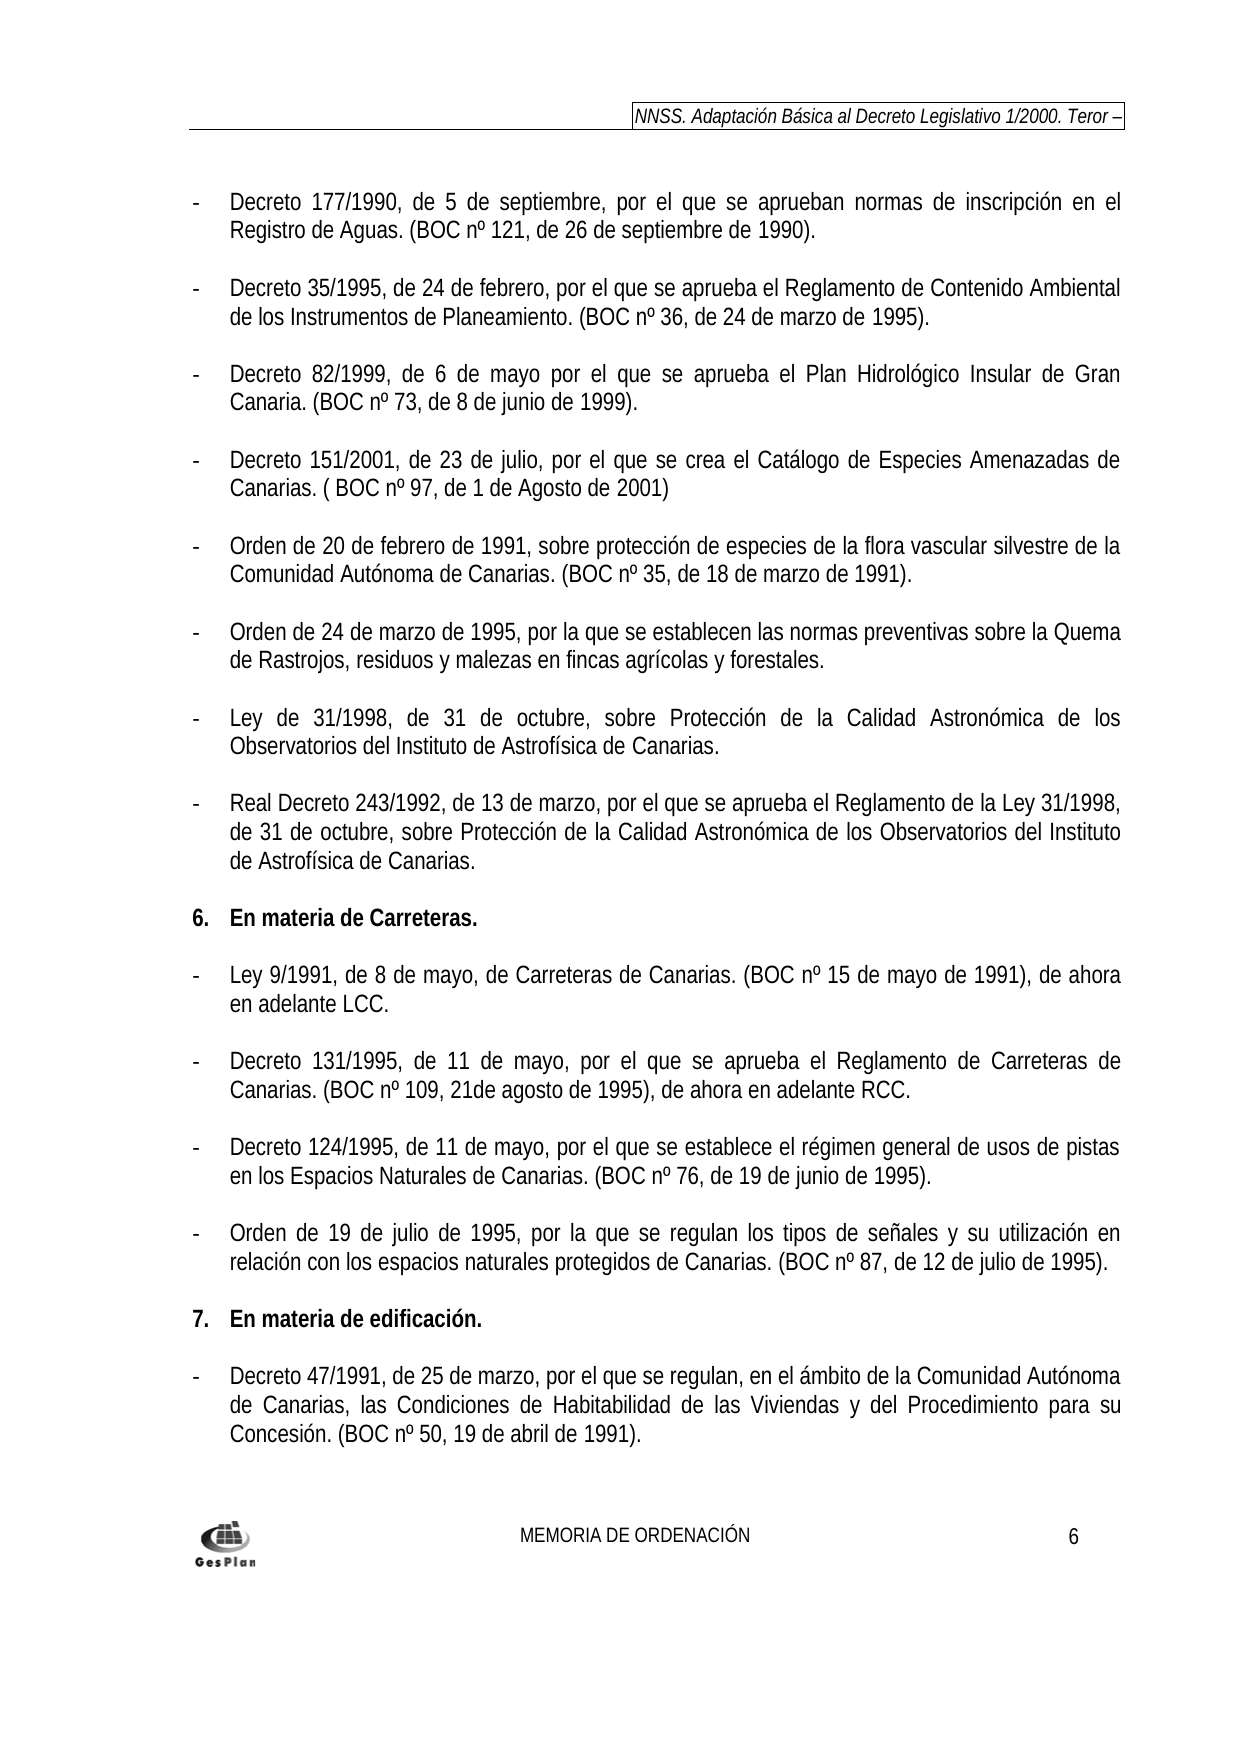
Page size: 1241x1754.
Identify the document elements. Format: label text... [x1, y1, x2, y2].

list Ley 9/1991, de 8 de mayo, de Carreteras de Canarias. (BOC nº 15 de mayo de 1991), de ahora en adelante LCC. [192, 960, 1123, 1018]
subtitle En materia de Carreteras. [192, 903, 1138, 932]
list Real Decreto 243/1992, de 13 de marzo, por el que se aprueba el Reglamento de la Ley 31/1998, de 31 de octubre, sobre Protección de la Calidad Astronómica de los Observatorios del Instituto de Astrofísica de Canarias. [192, 788, 1123, 874]
subtitle En materia de edificación. [192, 1304, 1138, 1333]
list Orden de 20 de febrero de 1991, sobre protección de especies de la flora vascular silvestre de la Comunidad Autónoma de Canarias. (BOC nº 35, de 18 de marzo de 1991). [192, 531, 1123, 588]
list Decreto 35/1995, de 24 de febrero, por el que se aprueba el Reglamento de Contenido Ambiental de los Instrumentos de Planeamiento. (BOC nº 36, de 24 de marzo de 1995). [192, 273, 1123, 330]
list Ley de 31/1998, de 31 de octubre, sobre Protección de la Calidad Astronómica de los Observatorios del Instituto de Astrofísica de Canarias. [192, 702, 1123, 760]
list Decreto 151/2001, de 23 de julio, por el que se crea el Catálogo de Especies Amenazadas de Canarias. ( BOC nº 97, de 1 de Agosto de 2001) [192, 445, 1123, 502]
list Decreto 82/1999, de 6 de mayo por el que se aprueba el Plan Hidrológico Insular de Gran Canaria. (BOC nº 73, de 8 de junio de 1999). [192, 359, 1123, 416]
list Decreto 131/1995, de 11 de mayo, por el que se aprueba el Reglamento de Carreteras de Canarias. (BOC nº 109, 21de agosto de 1995), de ahora en adelante RCC. [192, 1046, 1123, 1103]
list Orden de 24 de marzo de 1995, por la que se establecen las normas preventivas sobre la Quema de Rastrojos, residuos y malezas en fincas agrícolas y forestales. [192, 617, 1123, 674]
list Decreto 177/1990, de 5 de septiembre, por el que se aprueban normas de inscripción en el Registro de Aguas. (BOC nº 121, de 26 de septiembre de 1990). [192, 187, 1123, 244]
list Decreto 47/1991, de 25 de marzo, por el que se regulan, en el ámbito de la Comunidad Autónoma de Canarias, las Condiciones de Habitabilidad de las Viviendas y del Procedimiento para su Concesión. (BOC nº 50, 19 de abril de 1991). [192, 1361, 1123, 1447]
list Decreto 124/1995, de 11 de mayo, por el que se establece el régimen general de usos de pistas en los Espacios Naturales de Canarias. (BOC nº 76, de 19 de junio de 1995). [192, 1132, 1123, 1189]
list Orden de 19 de julio de 1995, por la que se regulan los tipos de señales y su utilización en relación con los espacios naturales protegidos de Canarias. (BOC nº 87, de 12 de julio de 1995). [192, 1218, 1123, 1275]
picture [195, 1521, 256, 1567]
